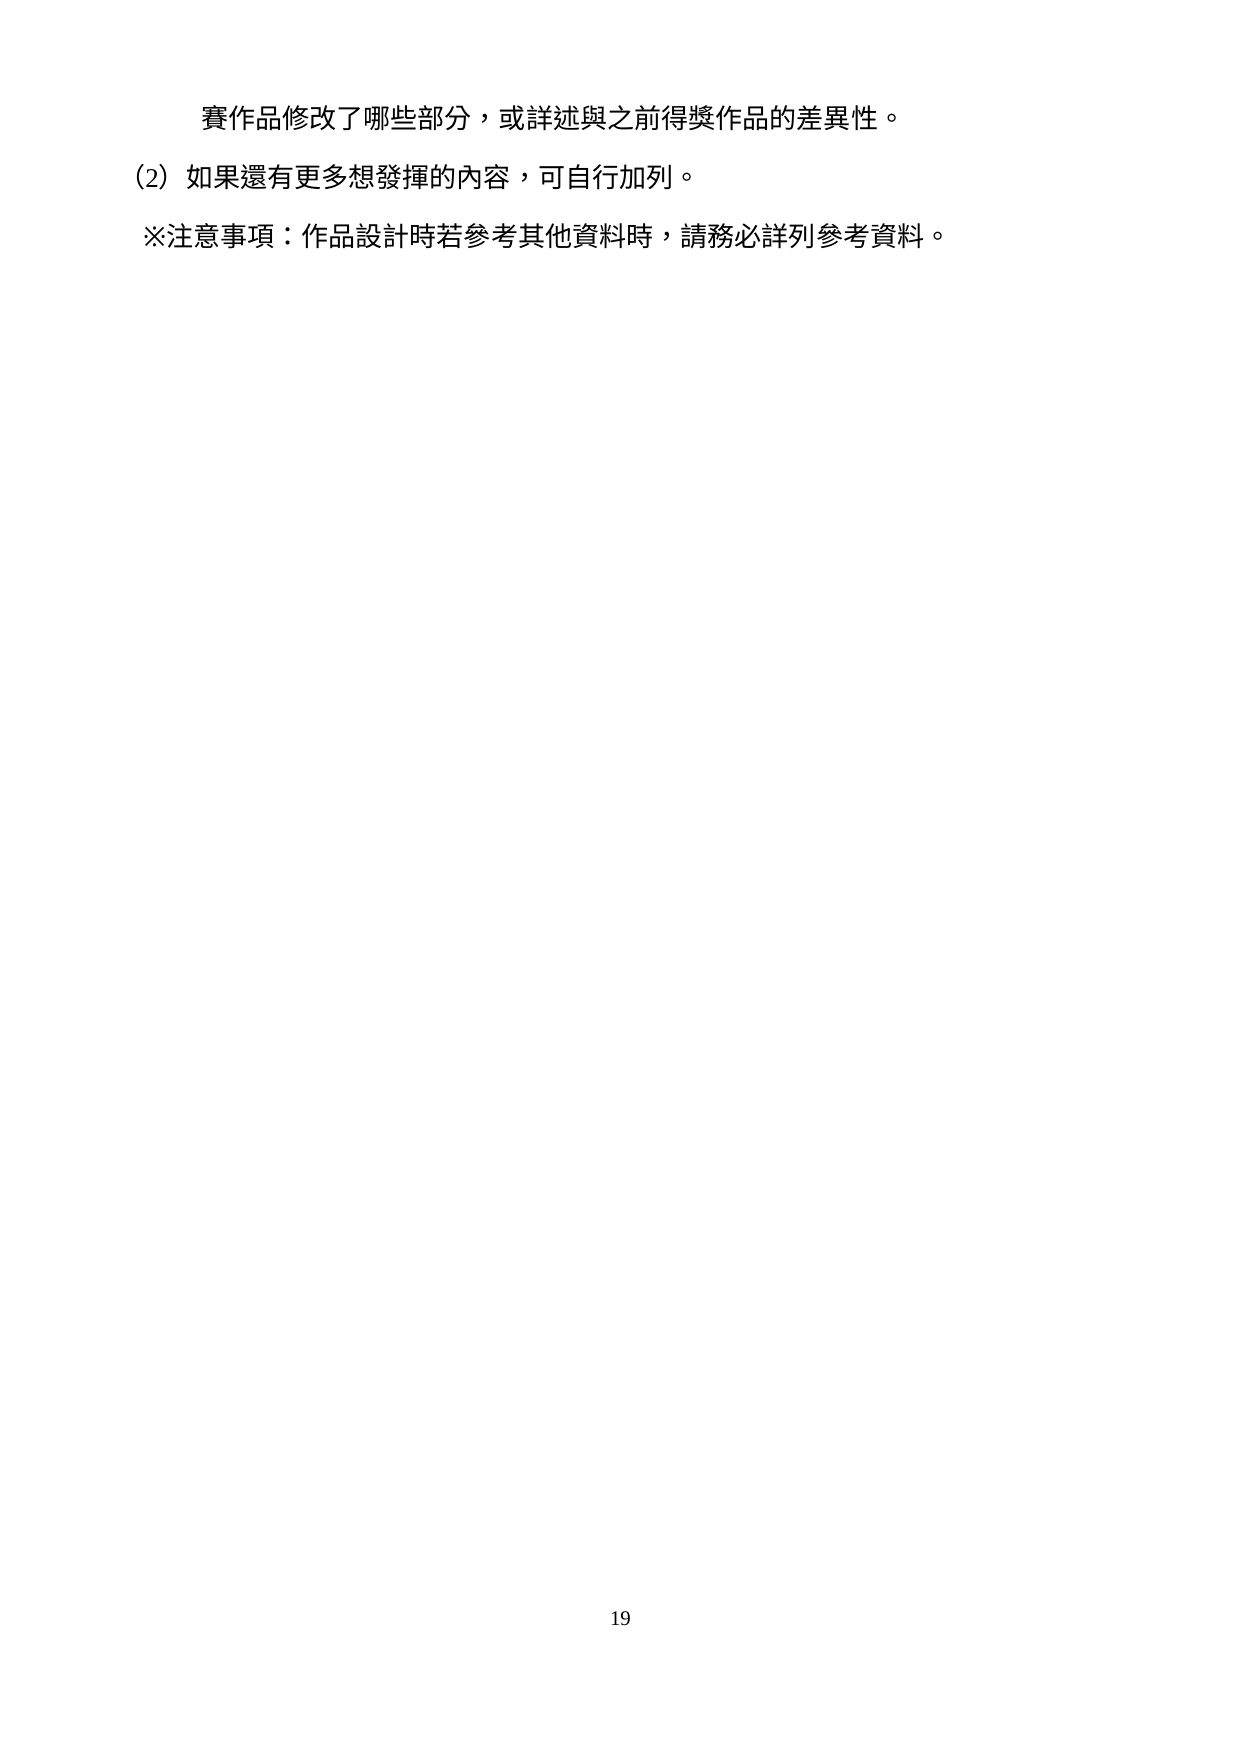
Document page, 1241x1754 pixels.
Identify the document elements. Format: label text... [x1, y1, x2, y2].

text ※注意事項：作品設計時若參考其他資料時，請務必詳列參考資料。 [143, 215, 1122, 254]
list 如果還有更多想發揮的內容，可自行加列。 [118, 156, 1122, 196]
list 賽作品修改了哪些部分，或詳述與之前得獎作品的差異性。 [118, 97, 1122, 137]
